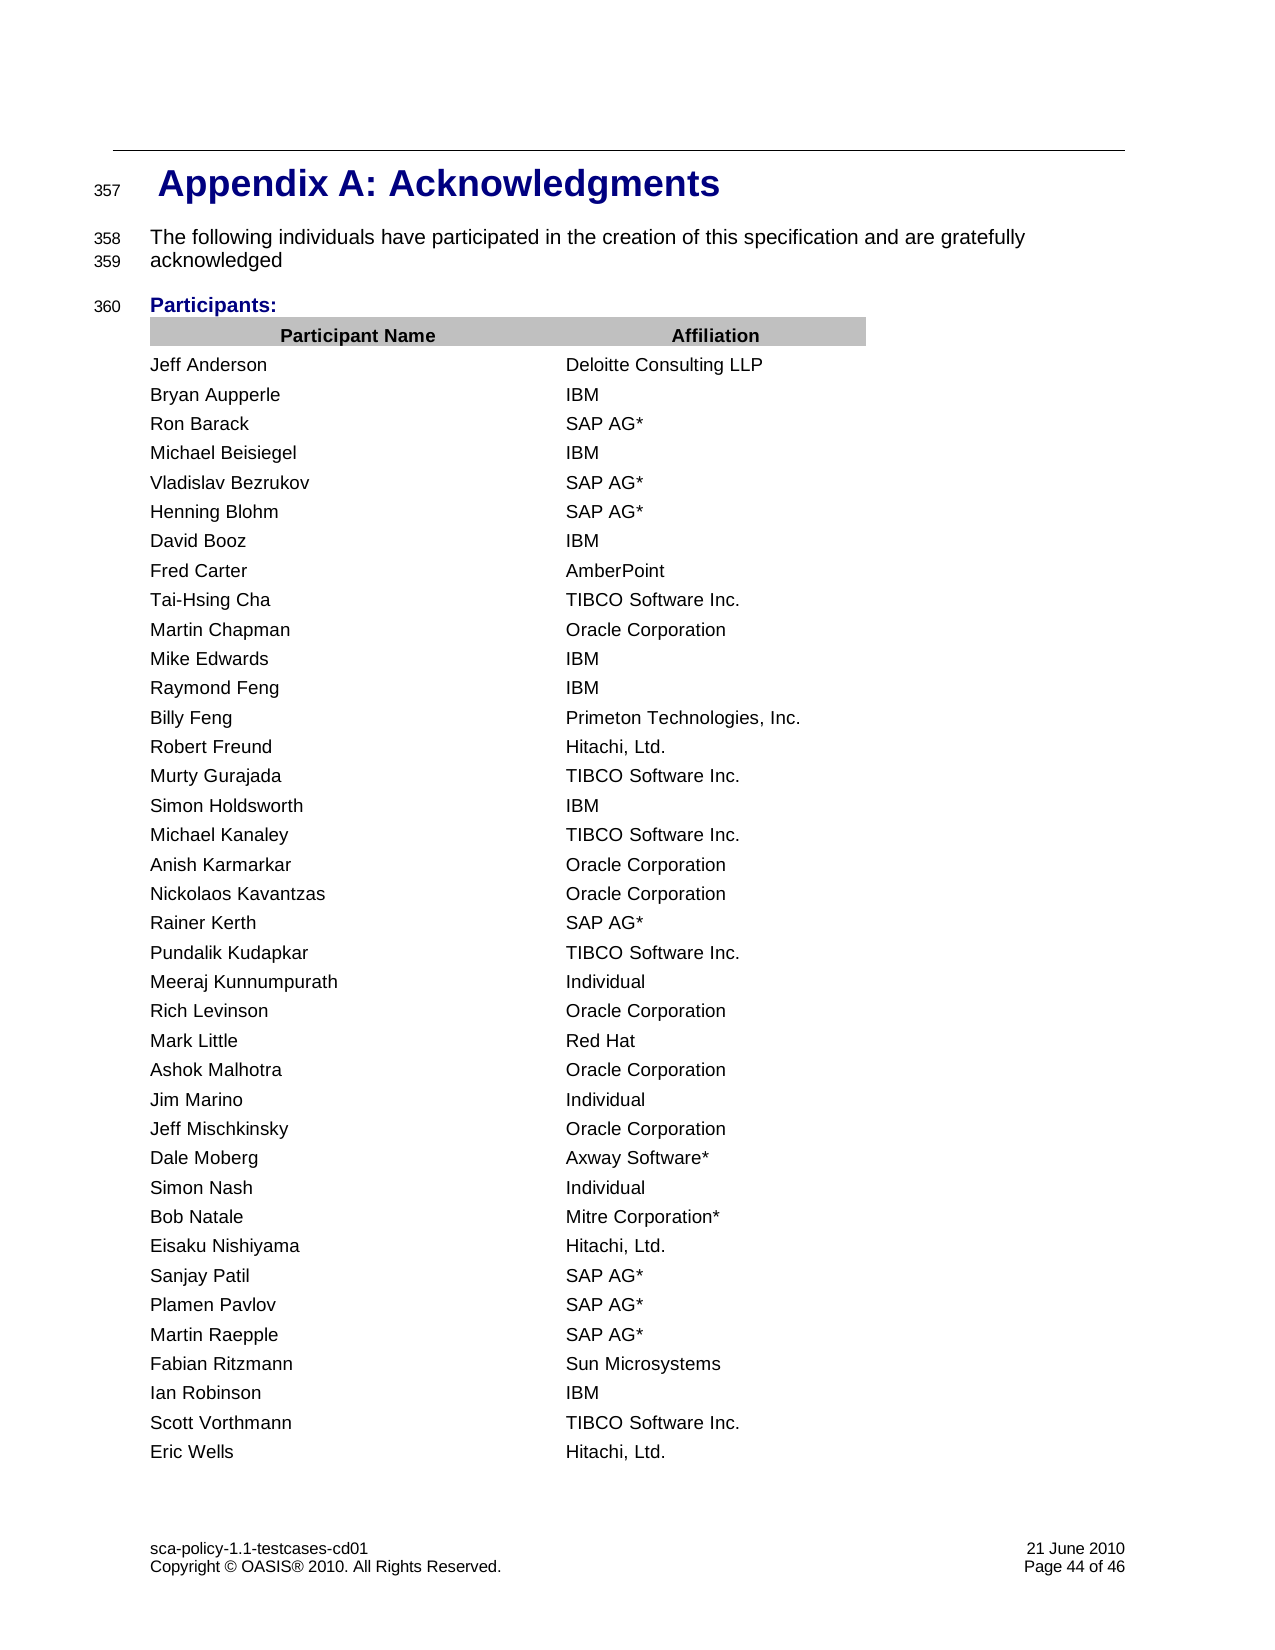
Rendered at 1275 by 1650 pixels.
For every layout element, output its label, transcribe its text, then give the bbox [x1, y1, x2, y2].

title Participants: [150, 293, 1125, 317]
table_cell Ashok Malhotra [150, 1051, 566, 1081]
table_cell Raymond Feng [150, 669, 566, 699]
table_cell Individual [566, 963, 866, 992]
table_cell Plamen Pavlov [150, 1286, 566, 1316]
table_cell Hitachi, Ltd. [566, 1228, 866, 1257]
table_cell Henning Blohm [150, 493, 566, 522]
table_cell Anish Karmarkar [150, 846, 566, 875]
table_cell Ron Barack [150, 405, 566, 434]
table_cell TIBCO Software Inc. [566, 581, 866, 611]
table_cell David Booz [150, 523, 566, 552]
table_cell TIBCO Software Inc. [566, 758, 866, 787]
table_cell Oracle Corporation [566, 611, 866, 640]
table_cell Jim Marino [150, 1081, 566, 1110]
table_cell IBM [566, 434, 866, 464]
table_cell Hitachi, Ltd. [566, 1433, 866, 1462]
table_cell Meeraj Kunnumpurath [150, 963, 566, 992]
table_cell IBM [566, 669, 866, 699]
table_cell Individual [566, 1081, 866, 1110]
table_cell Jeff Mischkinsky [150, 1110, 566, 1139]
table_cell Robert Freund [150, 728, 566, 757]
table_cell Mark Little [150, 1022, 566, 1051]
table_cell Axway Software* [566, 1139, 866, 1169]
table_cell SAP AG* [566, 1316, 866, 1345]
table_cell Mike Edwards [150, 640, 566, 669]
text The following individuals have participated in the creation of this specification and are gratefully acknowledged [150, 225, 1125, 272]
table_cell Nickolaos Kavantzas [150, 875, 566, 904]
table_cell Eisaku Nishiyama [150, 1228, 566, 1257]
table_cell Rainer Kerth [150, 904, 566, 934]
table_cell Sun Microsystems [566, 1345, 866, 1374]
table_cell Oracle Corporation [566, 875, 866, 904]
table_cell TIBCO Software Inc. [566, 816, 866, 846]
table_cell TIBCO Software Inc. [566, 934, 866, 963]
table_cell SAP AG* [566, 405, 866, 434]
table_cell Billy Feng [150, 699, 566, 728]
table_cell Scott Vorthmann [150, 1404, 566, 1433]
table_cell Oracle Corporation [566, 993, 866, 1022]
table_cell IBM [566, 523, 866, 552]
table_cell Martin Chapman [150, 611, 566, 640]
table_cell Ian Robinson [150, 1374, 566, 1404]
table_cell SAP AG* [566, 904, 866, 934]
table_cell Individual [566, 1169, 866, 1198]
table_cell Red Hat [566, 1022, 866, 1051]
table_cell Fred Carter [150, 552, 566, 581]
table_header Participant Name [150, 317, 566, 346]
table_cell Primeton Technologies, Inc. [566, 699, 866, 728]
table_cell Deloitte Consulting LLP [566, 346, 866, 376]
table_cell Oracle Corporation [566, 1051, 866, 1081]
table_cell IBM [566, 640, 866, 669]
table_cell Fabian Ritzmann [150, 1345, 566, 1374]
table_cell IBM [566, 1374, 866, 1404]
table_cell Rich Levinson [150, 993, 566, 1022]
table_header Affiliation [566, 317, 866, 346]
table_cell SAP AG* [566, 464, 866, 493]
table_cell Tai-Hsing Cha [150, 581, 566, 611]
table_cell Martin Raepple [150, 1316, 566, 1345]
table_cell Bryan Aupperle [150, 376, 566, 405]
table_cell IBM [566, 376, 866, 405]
subtitle Appendix A: Acknowledgments [112, 151, 1125, 204]
table_cell Hitachi, Ltd. [566, 728, 866, 757]
table_cell Oracle Corporation [566, 1110, 866, 1139]
table_cell SAP AG* [566, 1257, 866, 1286]
table_cell Bob Natale [150, 1198, 566, 1227]
table_cell Michael Beisiegel [150, 434, 566, 464]
table_cell Mitre Corporation* [566, 1198, 866, 1227]
table_cell Simon Nash [150, 1169, 566, 1198]
table_cell Sanjay Patil [150, 1257, 566, 1286]
table_cell Jeff Anderson [150, 346, 566, 376]
table_cell Oracle Corporation [566, 846, 866, 875]
table_cell Simon Holdsworth [150, 787, 566, 816]
table_cell IBM [566, 787, 866, 816]
table_cell TIBCO Software Inc. [566, 1404, 866, 1433]
table_cell SAP AG* [566, 493, 866, 522]
table_cell Murty Gurajada [150, 758, 566, 787]
table_cell Michael Kanaley [150, 816, 566, 846]
table_cell SAP AG* [566, 1286, 866, 1316]
table_cell Pundalik Kudapkar [150, 934, 566, 963]
table_cell AmberPoint [566, 552, 866, 581]
table_cell Vladislav Bezrukov [150, 464, 566, 493]
table_cell Eric Wells [150, 1433, 566, 1462]
table_cell Dale Moberg [150, 1139, 566, 1169]
